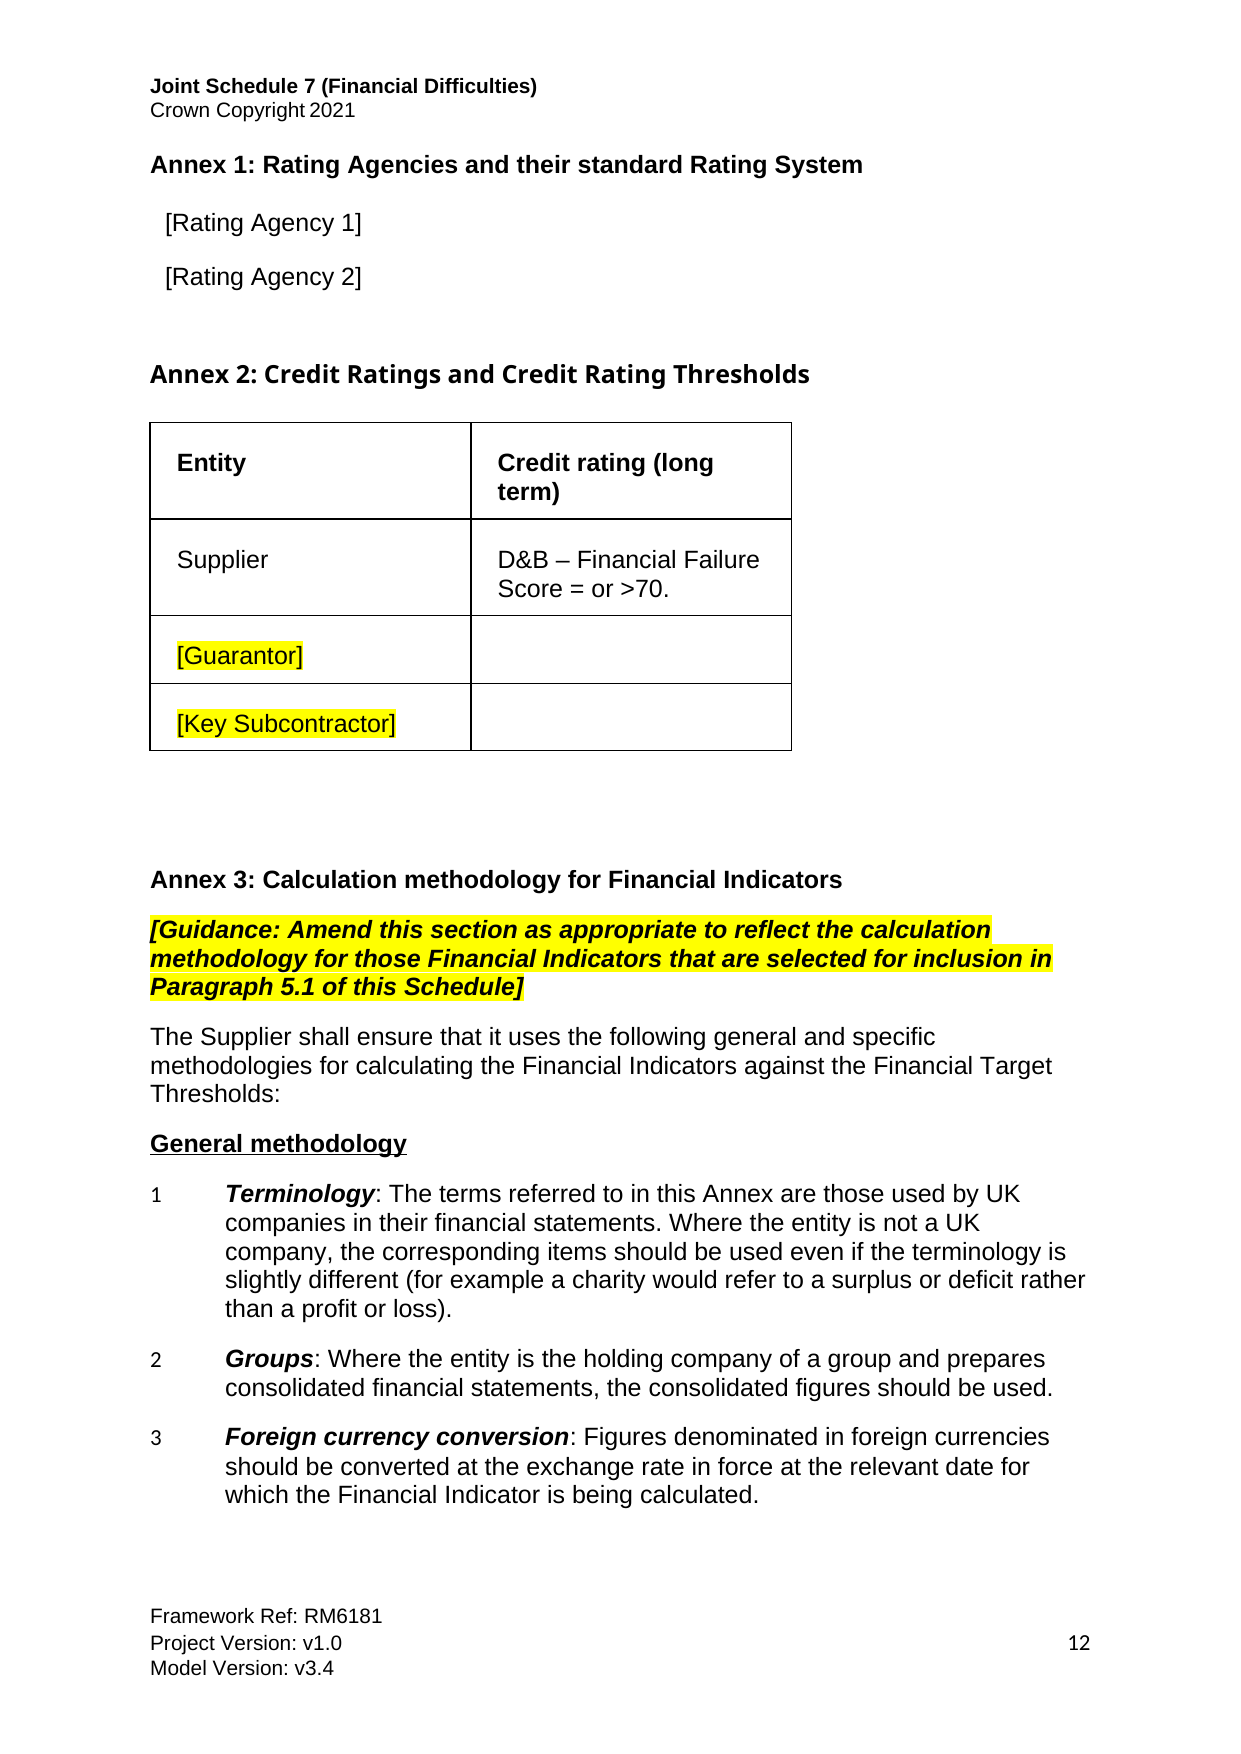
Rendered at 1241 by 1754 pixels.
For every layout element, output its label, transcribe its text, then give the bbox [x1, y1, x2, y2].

table_cell [472, 684, 791, 750]
text Annex 3: Calculation methodology for Financial Indicators [150, 865, 1090, 894]
table_cell [Guarantor] [151, 616, 470, 683]
list Foreign currency conversion: Figures denominated in foreign currencies should be converted at the exchange rate in force at the relevant date for which the Financial Indicator is being calculated. [150, 1422, 1090, 1509]
list Terminology: The terms referred to in this Annex are those used by UK companies in their financial statements. Where the entity is not a UK company, the corresponding items should be used even if the terminology is slightly different (for example a charity would refer to a surplus or deficit rather than a profit or loss). [150, 1179, 1090, 1323]
table_cell Supplier [151, 520, 470, 615]
text Annex 2: Credit Ratings and Credit Rating Thresholds [150, 357, 1090, 391]
text Annex 1: Rating Agencies and their standard Rating System [150, 150, 1090, 179]
table_header Entity [151, 423, 470, 518]
list Groups: Where the entity is the holding company of a group and prepares consolidated financial statements, the consolidated figures should be used. [150, 1344, 1090, 1402]
text [Rating Agency 2] [165, 262, 1090, 291]
table_cell D&B – Financial Failure Score = or >70. [472, 520, 791, 615]
text [Guidance: Amend this section as appropriate to reflect the calculation methodology for those Financial Indicators that are selected for inclusion in Paragraph 5.1 of this Schedule] [150, 915, 1090, 1001]
table_header Credit rating (long term) [472, 423, 791, 518]
text [Rating Agency 1] [165, 208, 1090, 237]
table_cell [472, 616, 791, 683]
table_cell [Key Subcontractor] [151, 684, 470, 750]
text The Supplier shall ensure that it uses the following general and specific methodologies for calculating the Financial Indicators against the Financial Target Thresholds: [150, 1022, 1090, 1108]
text General methodology [150, 1129, 1090, 1158]
